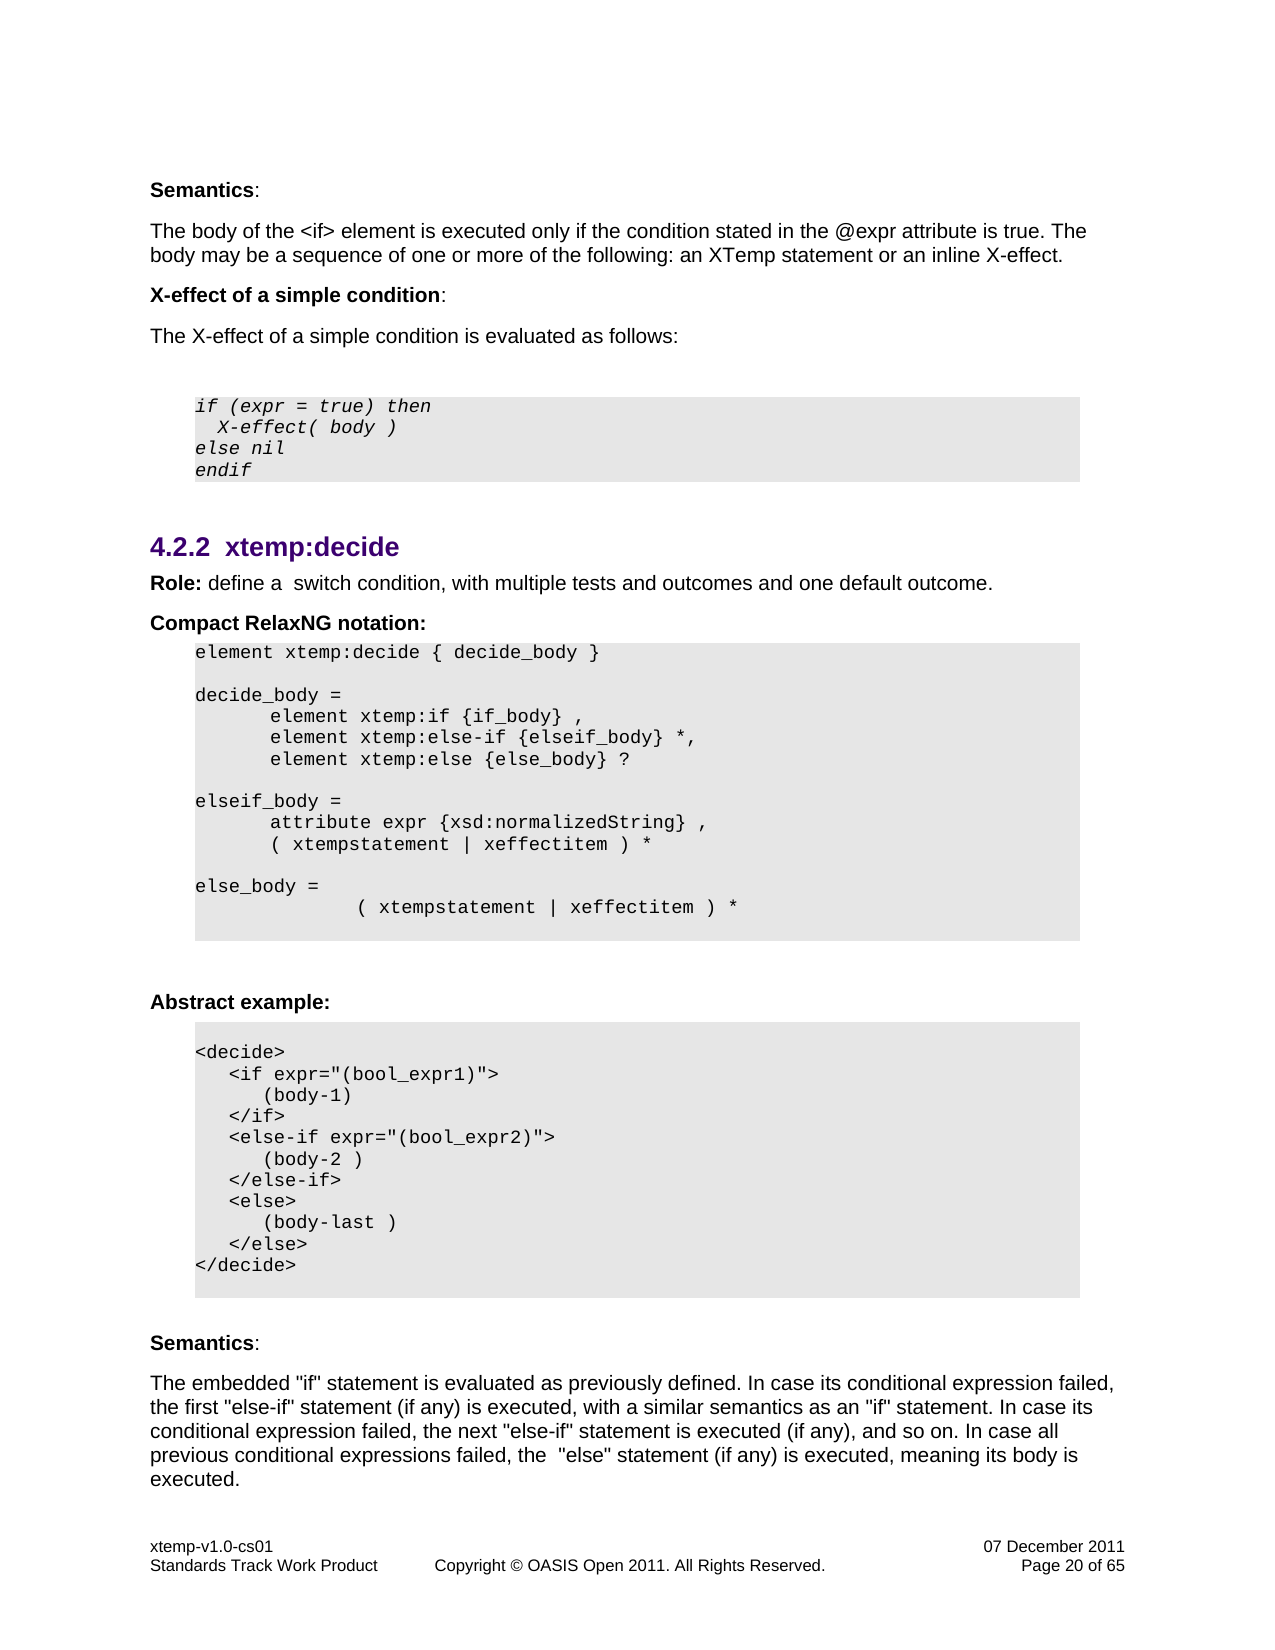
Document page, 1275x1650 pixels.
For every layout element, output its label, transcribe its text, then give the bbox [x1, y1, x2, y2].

text </if> [195, 1107, 1080, 1128]
text (body-last ) [195, 1213, 1080, 1234]
text element xtemp:if {if_body} , [195, 707, 1080, 728]
text <if expr="(bool_expr1)"> [195, 1064, 1080, 1086]
text <else-if expr="(bool_expr2)"> [195, 1128, 1080, 1149]
text if (expr = true) then [195, 397, 1080, 418]
text else nil [195, 439, 1080, 460]
text The body of the <if> element is executed only if the condition stated in the @expr attribute is true. The body may be a sequence of one or more of the following: an XTemp statement or an inline X-effect. [150, 218, 1125, 266]
text Abstract example: [150, 990, 1125, 1014]
text Compact RelaxNG notation: [150, 611, 1125, 635]
text element xtemp:else {else_body} ? [195, 749, 1080, 771]
text element xtemp:else-if {elseif_body} *, [195, 728, 1080, 749]
text <decide> [195, 1043, 1080, 1064]
text ( xtempstatement | xeffectitem ) * [195, 834, 1080, 856]
text X-effect of a simple condition: [150, 283, 1125, 307]
text The embedded "if" statement is evaluated as previously defined. In case its conditional expression failed, the first "else-if" statement (if any) is executed, with a similar semantics as an "if" statement. In case its conditional expression failed, the next "else-if" statement is executed (if any), and so on. In case all previous conditional expressions failed, the "else" statement (if any) is executed, meaning its body is executed. [150, 1371, 1125, 1491]
text X-effect( body ) [195, 418, 1080, 439]
text else_body = [195, 877, 1080, 898]
text <else> [195, 1192, 1080, 1213]
text Role: define a switch condition, with multiple tests and outcomes and one default outcome. [150, 570, 1125, 594]
text </else-if> [195, 1171, 1080, 1192]
text decide_body = [195, 686, 1080, 707]
subtitle xtemp:decide [150, 531, 1125, 562]
text Semantics: [150, 178, 1125, 202]
text ( xtempstatement | xeffectitem ) * [195, 898, 1080, 919]
text Semantics: [150, 1331, 1125, 1354]
text element xtemp:decide { decide_body } [195, 643, 1080, 664]
text The X-effect of a simple condition is evaluated as follows: [150, 324, 1125, 348]
text (body-2 ) [195, 1149, 1080, 1171]
text </decide> [195, 1256, 1080, 1277]
text (body-1) [195, 1086, 1080, 1107]
text endif [195, 460, 1080, 482]
text elseif_body = [195, 792, 1080, 813]
text attribute expr {xsd:normalizedString} , [195, 813, 1080, 834]
text </else> [195, 1234, 1080, 1256]
